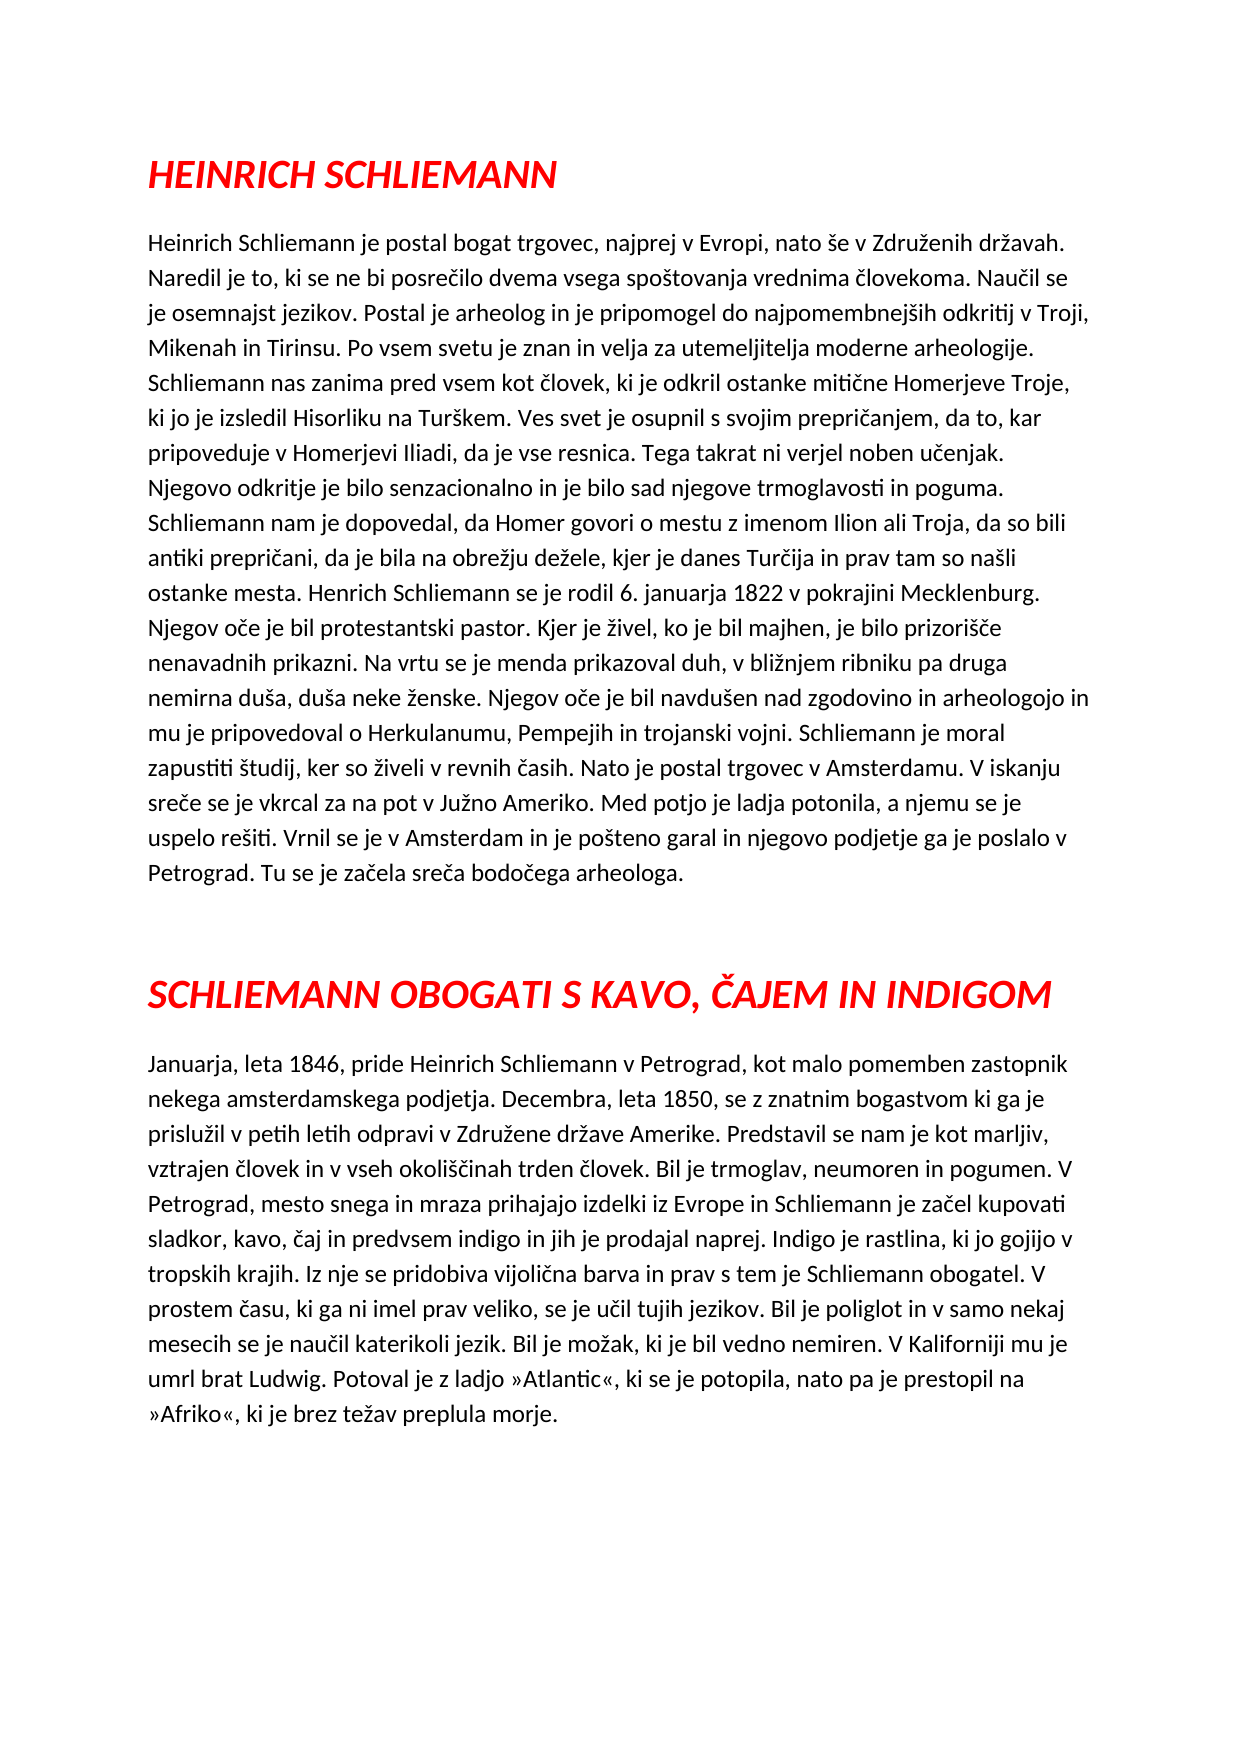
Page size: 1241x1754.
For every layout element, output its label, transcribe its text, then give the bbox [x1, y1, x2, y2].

text Heinrich Schliemann je postal bogat trgovec, najprej v Evropi, nato še v Združenih državah. Naredil je to, ki se ne bi posrečilo dvema vsega spoštovanja vrednima človekoma. Naučil se je osemnajst jezikov. Postal je arheolog in je pripomogel do najpomembnejših odkritij v Troji, Mikenah in Tirinsu. Po vsem svetu je znan in velja za utemeljitelja moderne arheologije. Schliemann nas zanima pred vsem kot človek, ki je odkril ostanke mitične Homerjeve Troje, ki jo je izsledil Hisorliku na Turškem. Ves svet je osupnil s svojim prepričanjem, da to, kar pripoveduje v Homerjevi Iliadi, da je vse resnica. Tega takrat ni verjel noben učenjak. Njegovo odkritje je bilo senzacionalno in je bilo sad njegove trmoglavosti in poguma. Schliemann nam je dopovedal, da Homer govori o mestu z imenom Ilion ali Troja, da so bili antiki prepričani, da je bila na obrežju dežele, kjer je danes Turčija in prav tam so našli ostanke mesta. Henrich Schliemann se je rodil 6. januarja 1822 v pokrajini Mecklenburg. Njegov oče je bil protestantski pastor. Kjer je živel, ko je bil majhen, je bilo prizorišče nenavadnih prikazni. Na vrtu se je menda prikazoval duh, v bližnjem ribniku pa druga nemirna duša, duša neke ženske. Njegov oče je bil navdušen nad zgodovino in arheologojo in mu je pripovedoval o Herkulanumu, Pempejih in trojanski vojni. Schliemann je moral zapustiti študij, ker so živeli v revnih časih. Nato je postal trgovec v Amsterdamu. V iskanju sreče se je vkrcal za na pot v Južno Ameriko. Med potjo je ladja potonila, a njemu se je uspelo rešiti. Vrnil se je v Amsterdam in je pošteno garal in njegovo podjetje ga je poslalo v Petrograd. Tu se je začela sreča bodočega arheologa. [148, 227, 1093, 887]
text SCHLIEMANN OBOGATI S KAVO, ČAJEM IN INDIGOM [148, 968, 1093, 1019]
text HEINRICH SCHLIEMANN [148, 148, 1093, 198]
text Januarja, leta 1846, pride Heinrich Schliemann v Petrograd, kot malo pomemben zastopnik nekega amsterdamskega podjetja. Decembra, leta 1850, se z znatnim bogastvom ki ga je prislužil v petih letih odpravi v Združene države Amerike. Predstavil se nam je kot marljiv, vztrajen človek in v vseh okoliščinah trden človek. Bil je trmoglav, neumoren in pogumen. V Petrograd, mesto snega in mraza prihajajo izdelki iz Evrope in Schliemann je začel kupovati sladkor, kavo, čaj in predvsem indigo in jih je prodajal naprej. Indigo je rastlina, ki jo gojijo v tropskih krajih. Iz nje se pridobiva vijolična barva in prav s tem je Schliemann obogatel. V prostem času, ki ga ni imel prav veliko, se je učil tujih jezikov. Bil je poliglot in v samo nekaj mesecih se je naučil katerikoli jezik. Bil je možak, ki je bil vedno nemiren. V Kaliforniji mu je umrl brat Ludwig. Potoval je z ladjo »Atlantic«, ki se je potopila, nato pa je prestopil na »Afriko«, ki je brez težav preplula morje. [148, 1048, 1093, 1428]
